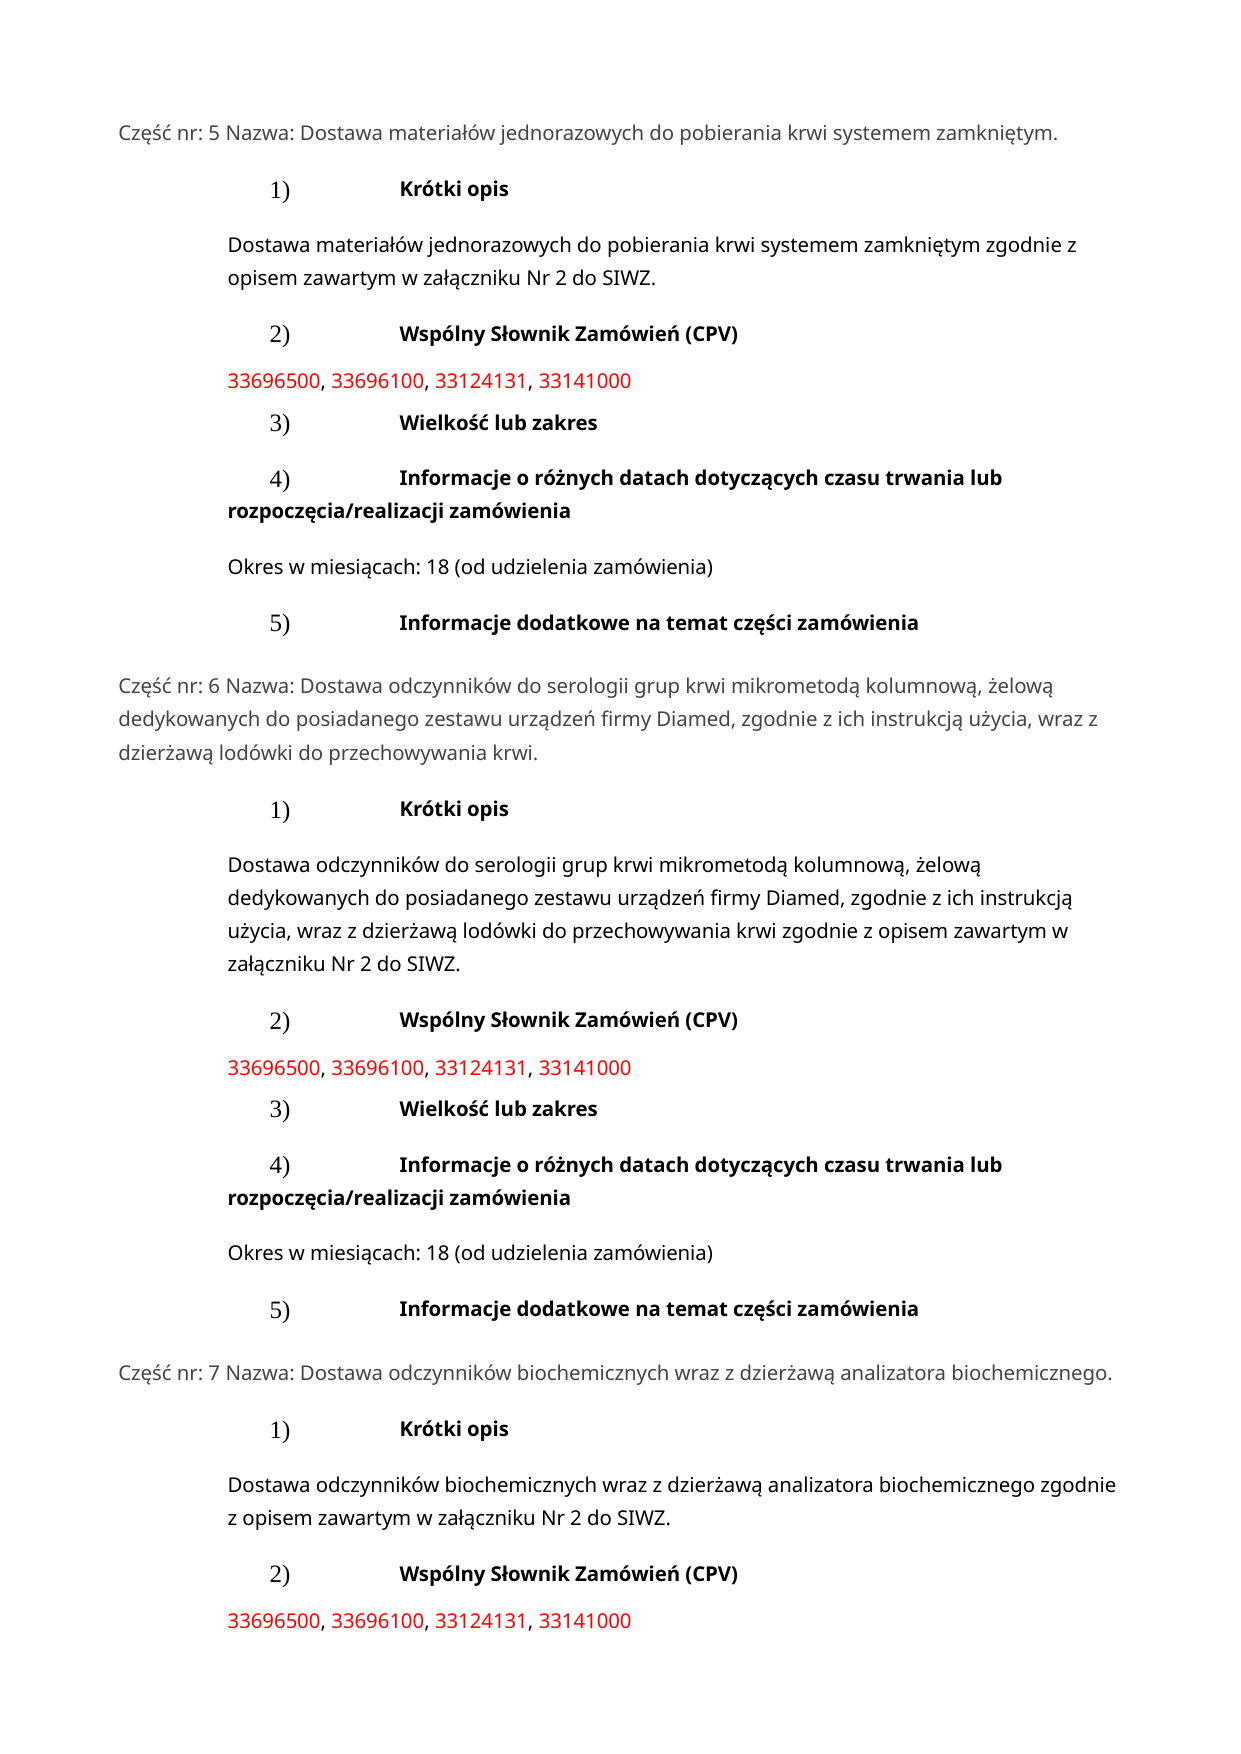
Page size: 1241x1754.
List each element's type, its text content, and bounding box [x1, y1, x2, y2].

text 4) [227, 1150, 290, 1179]
text 4) [227, 464, 290, 492]
text 33696500, 33696100, 33124131, 33141000 [227, 367, 1122, 395]
text Dostawa odczynników do serologii grup krwi mikrometodą kolumnową, żelową dedykowanych do posiadanego zestawu urządzeń firmy Diamed, zgodnie z ich instrukcją użycia, wraz z dzierżawą lodówki do przechowywania krwi zgodnie z opisem zawartym w załączniku Nr 2 do SIWZ. [227, 850, 1122, 978]
text Informacje o różnych datach dotyczących czasu trwania lub rozpoczęcia/realizacji zamówienia [227, 1150, 1122, 1211]
text 1) [227, 1415, 290, 1443]
text 1) [227, 175, 290, 203]
text Część nr: 7 Nazwa: Dostawa odczynników biochemicznych wraz z dzierżawą analizatora biochemicznego. [118, 1358, 1122, 1386]
text 33696500, 33696100, 33124131, 33141000 [227, 1607, 1122, 1635]
text 1) [227, 795, 290, 823]
text Część nr: 6 Nazwa: Dostawa odczynników do serologii grup krwi mikrometodą kolumnową, żelową dedykowanych do posiadanego zestawu urządzeń firmy Diamed, zgodnie z ich instrukcją użycia, wraz z dzierżawą lodówki do przechowywania krwi. [118, 672, 1122, 766]
text Wspólny Słownik Zamówień (CPV) [290, 1006, 1122, 1033]
text 5) [227, 1295, 290, 1323]
text Dostawa materiałów jednorazowych do pobierania krwi systemem zamkniętym zgodnie z opisem zawartym w załączniku Nr 2 do SIWZ. [227, 230, 1122, 291]
text Krótki opis [290, 175, 1122, 202]
text 2) [227, 1559, 290, 1588]
text 2) [227, 319, 290, 348]
text Wielkość lub zakres [290, 408, 1122, 436]
text 2) [227, 1006, 290, 1034]
text 5) [227, 608, 290, 637]
text Informacje dodatkowe na temat części zamówienia [290, 1295, 1122, 1322]
text 3) [227, 1094, 290, 1123]
text Krótki opis [290, 1415, 1122, 1442]
text Wielkość lub zakres [290, 1094, 1122, 1122]
text Okres w miesiącach: 18 (od udzielenia zamówienia) [227, 1239, 1122, 1267]
text Wspólny Słownik Zamówień (CPV) [290, 1559, 1122, 1587]
text Informacje o różnych datach dotyczących czasu trwania lub rozpoczęcia/realizacji zamówienia [227, 464, 1122, 525]
text Wspólny Słownik Zamówień (CPV) [290, 319, 1122, 347]
text 33696500, 33696100, 33124131, 33141000 [227, 1053, 1122, 1081]
text Dostawa odczynników biochemicznych wraz z dzierżawą analizatora biochemicznego zgodnie z opisem zawartym w załączniku Nr 2 do SIWZ. [227, 1470, 1122, 1531]
text Informacje dodatkowe na temat części zamówienia [290, 608, 1122, 636]
text Krótki opis [290, 795, 1122, 822]
text Część nr: 5 Nazwa: Dostawa materiałów jednorazowych do pobierania krwi systemem zamkniętym. [118, 118, 1122, 146]
text Okres w miesiącach: 18 (od udzielenia zamówienia) [227, 553, 1122, 580]
text 3) [227, 408, 290, 437]
